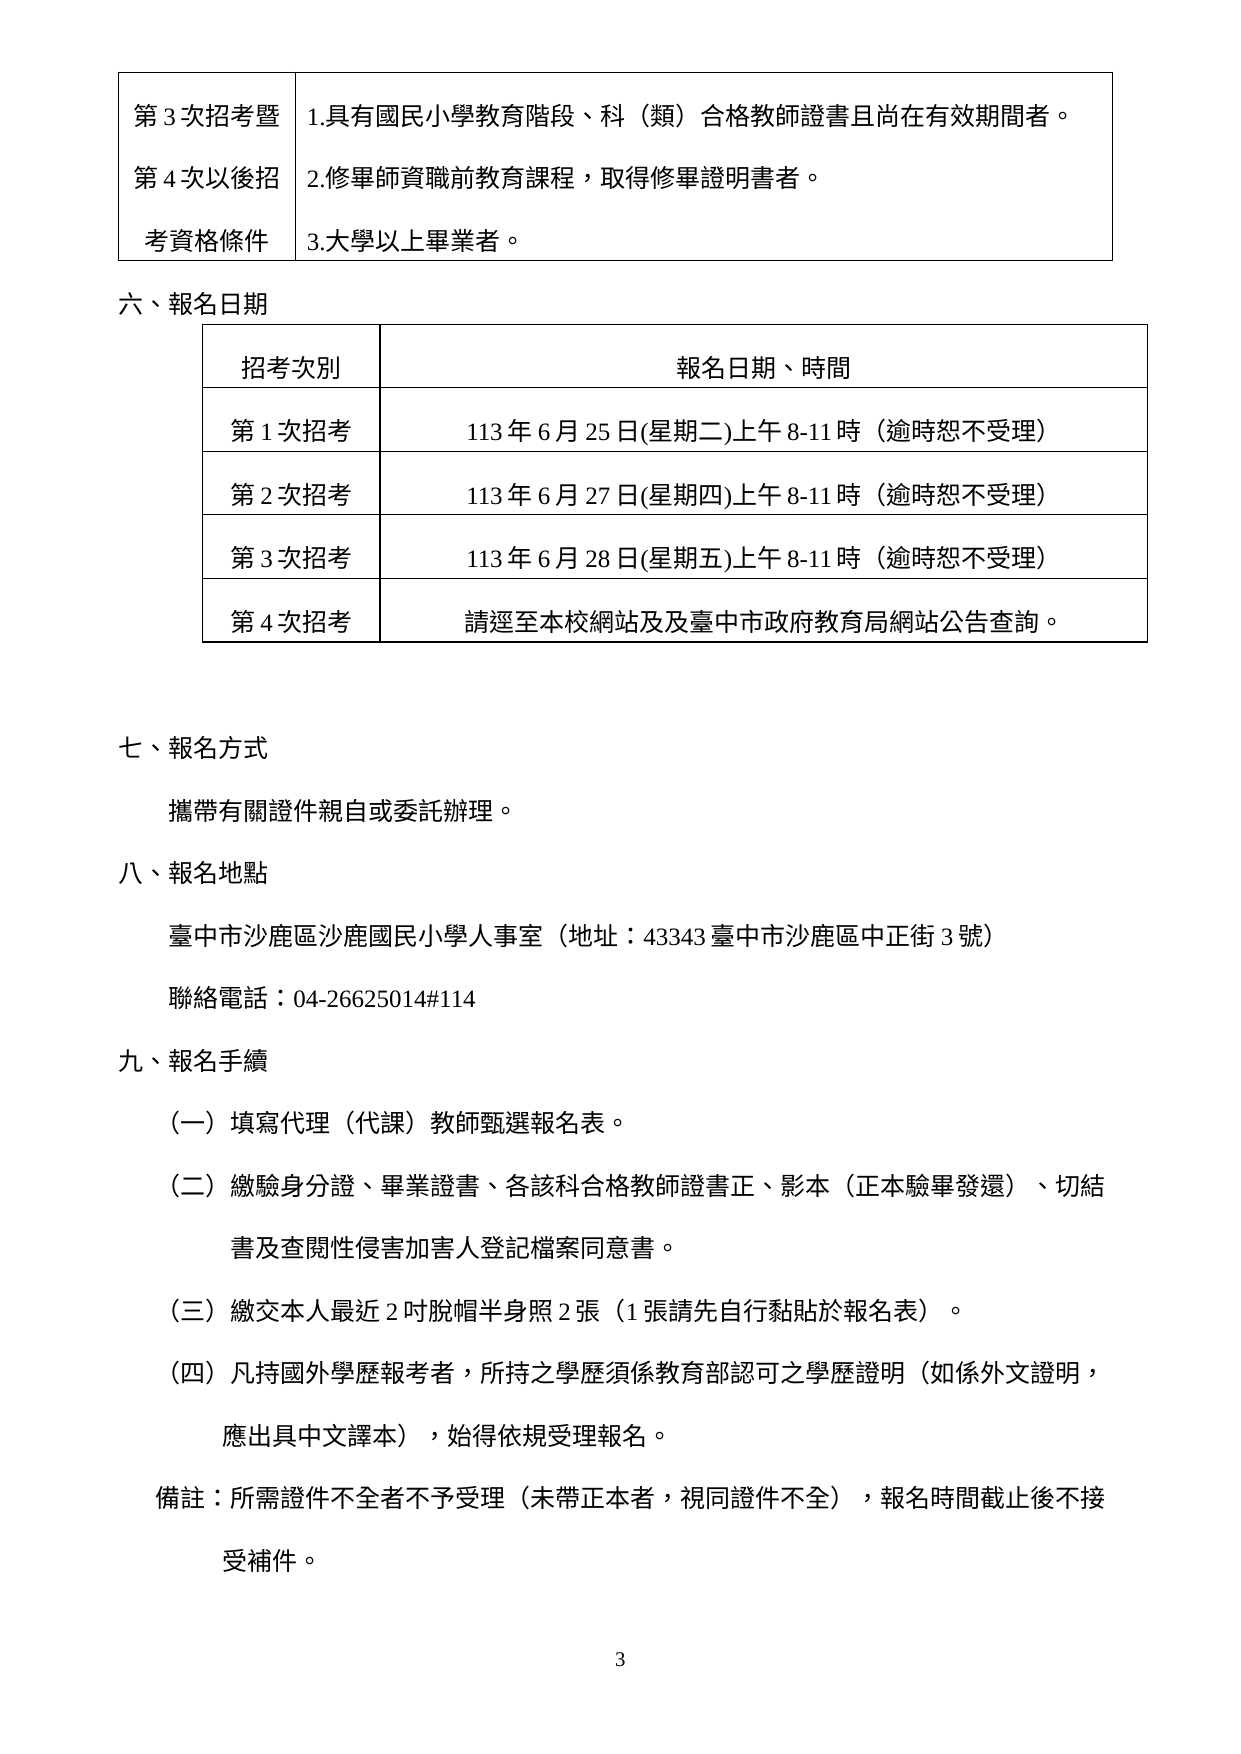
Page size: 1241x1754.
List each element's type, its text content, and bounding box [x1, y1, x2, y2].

table_cell 請逕至本校網站及及臺中市政府教育局網站公告查詢。 [381, 579, 1147, 641]
text 八、報名地點 臺中市沙鹿區沙鹿國民小學人事室（地址：43343臺中市沙鹿區中正街3號） [118, 830, 1122, 955]
table_cell 第3次招考暨 第4次以後招考資格條件 [119, 73, 295, 260]
text 七、報名方式 攜帶有關證件親自或委託辦理。 [118, 705, 1122, 830]
table_cell 第1次招考 [203, 388, 379, 451]
table_cell 1.具有國民小學教育階段、科（類）合格教師證書且尚在有效期間者。 2.修畢師資職前教育課程，取得修畢證明書者。 3.大學以上畢業者。 [296, 73, 1112, 260]
table_cell 第4次招考 [203, 579, 379, 641]
table_cell 113年6月25日(星期二)上午8-11時（逾時恕不受理） [381, 388, 1147, 451]
table_cell 113年6月27日(星期四)上午8-11時（逾時恕不受理） [381, 452, 1147, 514]
text 六、報名日期 [118, 261, 1122, 324]
table_header 報名日期、時間 [381, 325, 1147, 387]
text （一）填寫代理（代課）教師甄選報名表。 [118, 1080, 1122, 1142]
text 聯絡電話：04-26625014#114 [118, 955, 1122, 1017]
text （三）繳交本人最近2吋脫帽半身照2張（1張請先自行黏貼於報名表）。 [156, 1267, 1122, 1330]
table_cell 113年6月28日(星期五)上午8-11時（逾時恕不受理） [381, 515, 1147, 578]
text （四）凡持國外學歷報考者，所持之學歷須係教育部認可之學歷證明（如係外文證明，應出具中文譯本），始得依規受理報名。 [156, 1330, 1122, 1455]
text （二）繳驗身分證、畢業證書、各該科合格教師證書正、影本（正本驗畢發還）、切結書及查閱性侵害加害人登記檔案同意書。 [156, 1142, 1122, 1267]
table_header 招考次別 [203, 325, 379, 387]
table_cell 第3次招考 [203, 515, 379, 578]
text 九、報名手續 [118, 1017, 1122, 1080]
table_cell 第2次招考 [203, 452, 379, 514]
text 備註：所需證件不全者不予受理（未帶正本者，視同證件不全），報名時間截止後不接受補件。 [156, 1455, 1122, 1580]
